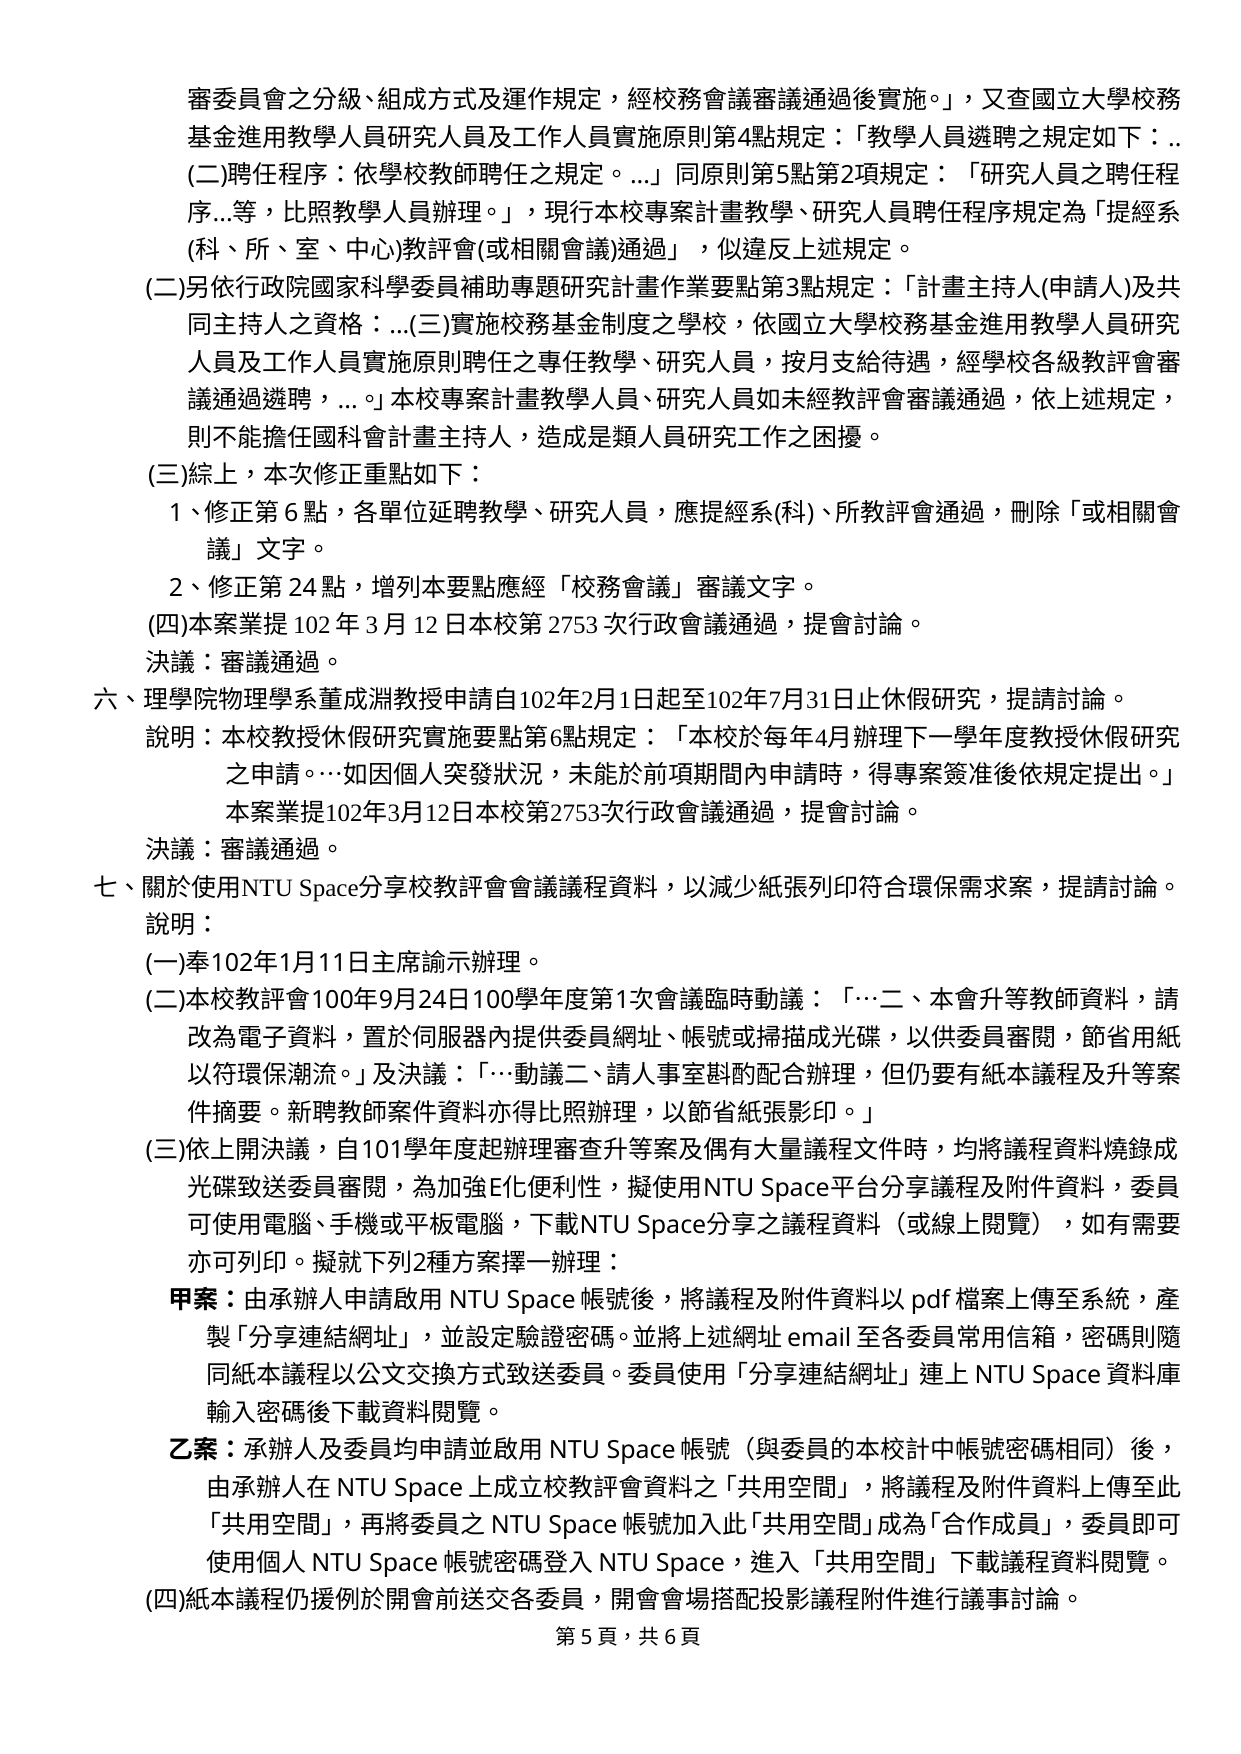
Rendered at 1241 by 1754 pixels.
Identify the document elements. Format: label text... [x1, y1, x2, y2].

text (二)本校教評會100年9月24日100學年度第1次會議臨時動議：「…二、本會升等教師資料，請改為電子資料，置於伺服器內提供委員網址、帳號或掃描成光碟，以供委員審閱，節省用紙，以符環保潮流。」及決議：「…動議二、請人事室斟酌配合辦理，但仍要有紙本議程及升等案件摘要。新聘教師案件資料亦得比照辦理，以節省紙張影印。」 [145, 979, 1181, 1129]
text 決議：審議通過。 [145, 829, 1181, 866]
text (三)綜上，本次修正重點如下： [148, 454, 1181, 491]
text 說明：本校教授休假研究實施要點第6點規定：「本校於每年4月辦理下一學年度教授休假研究之申請。…如因個人突發狀況，未能於前項期間內申請時，得專案簽准後依規定提出。」本案業提102年3月12日本校第2753次行政會議通過，提會討論。 [145, 716, 1181, 829]
text (四)紙本議程仍援例於開會前送交各委員，開會會場搭配投影議程附件進行議事討論。 [145, 1579, 1181, 1616]
text 六、理學院物理學系董成淵教授申請自102年2月1日起至102年7月31日止休假研究，提請討論。 [93, 679, 1181, 716]
text 說明： [145, 904, 1181, 941]
text (一)奉102年1月11日主席諭示辦理。 [145, 941, 1181, 979]
text 甲案：由承辦人申請啟用NTU Space帳號後，將議程及附件資料以pdf檔案上傳至系統，產製「分享連結網址」，並設定驗證密碼。並將上述網址email至各委員常用信箱，密碼則隨同紙本議程以公文交換方式致送委員。委員使用「分享連結網址」連上NTU Space資料庫，輸入密碼後下載資料閱覽。 [169, 1279, 1181, 1429]
text (一)依大學法第20條規定：「大學教師之聘任...等事項，應經教師評審委員會審議。學校教師評審委員會之分級、組成方式及運作規定，經校務會議審議通過後實施。」，又查國立大學校務基金進用教學人員研究人員及工作人員實施原則第4點規定：「教學人員遴聘之規定如下：...(二)聘任程序：依學校教師聘任之規定。...」同原則第5點第2項規定：「研究人員之聘任程序...等，比照教學人員辦理。」，現行本校專案計畫教學、研究人員聘任程序規定為「提經系(科、所、室、中心)教評會(或相關會議)通過」，似違反上述規定。 [145, 79, 1181, 266]
text (四)本案業提102年3月12日本校第2753次行政會議通過，提會討論。 [148, 604, 1181, 641]
text 決議：審議通過。 [145, 641, 1181, 679]
text 2、修正第24點，增列本要點應經「校務會議」審議文字。 [169, 566, 1181, 604]
text 1、修正第6點，各單位延聘教學、研究人員，應提經系(科)、所教評會通過，刪除「或相關會議」文字。 [169, 491, 1181, 566]
text (三)依上開決議，自101學年度起辦理審查升等案及偶有大量議程文件時，均將議程資料燒錄成光碟致送委員審閱，為加強E化便利性，擬使用NTU Space平台分享議程及附件資料，委員可使用電腦、手機或平板電腦，下載NTU Space分享之議程資料（或線上閱覽），如有需要亦可列印。擬就下列2種方案擇一辦理： [145, 1129, 1181, 1279]
text 乙案：承辦人及委員均申請並啟用NTU Space帳號（與委員的本校計中帳號密碼相同）後，由承辦人在NTU Space上成立校教評會資料之「共用空間」，將議程及附件資料上傳至此「共用空間」，再將委員之NTU Space帳號加入此「共用空間」成為「合作成員」，委員即可使用個人NTU Space帳號密碼登入NTU Space，進入「共用空間」下載議程資料閱覽。 [169, 1429, 1181, 1579]
text 七、關於使用NTU Space分享校教評會會議議程資料，以減少紙張列印符合環保需求案，提請討論。 [93, 866, 1181, 904]
text (二)另依行政院國家科學委員補助專題研究計畫作業要點第3點規定：「計畫主持人(申請人)及共同主持人之資格：...(三)實施校務基金制度之學校，依國立大學校務基金進用教學人員研究人員及工作人員實施原則聘任之專任教學、研究人員，按月支給待遇，經學校各級教評會審議通過遴聘，...。」本校專案計畫教學人員、研究人員如未經教評會審議通過，依上述規定，則不能擔任國科會計畫主持人，造成是類人員研究工作之困擾。 [145, 266, 1181, 454]
